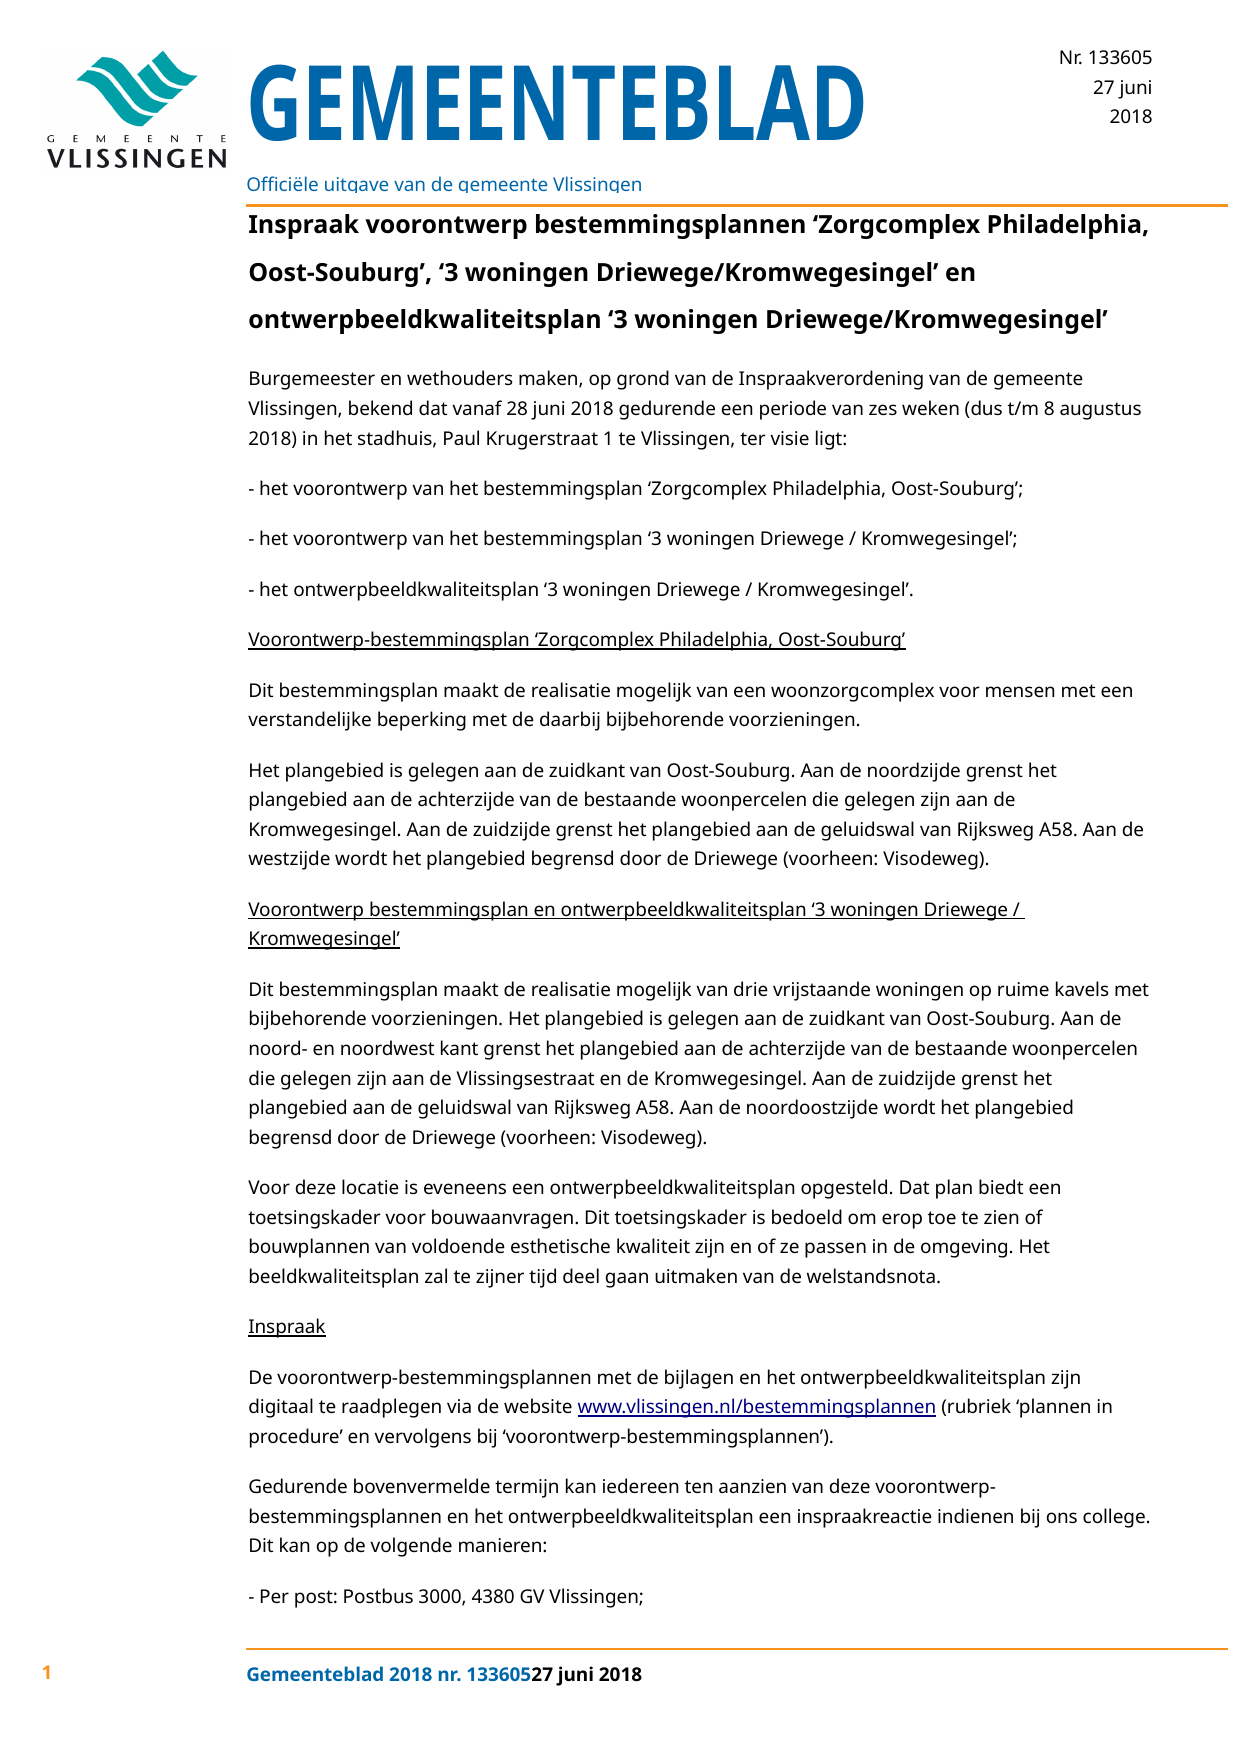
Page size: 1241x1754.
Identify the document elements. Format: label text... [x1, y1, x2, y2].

text - het voorontwerp van het bestemmingsplan ‘3 woningen Driewege / Kromwegesingel’; [248, 526, 1152, 551]
text Voorontwerp bestemmingsplan en ontwerpbeeldkwaliteitsplan ‘3 woningen Driewege / Kromwegesingel’ [248, 896, 1152, 951]
text Dit bestemmingsplan maakt de realisatie mogelijk van een woonzorgcomplex voor mensen met een verstandelijke beperking met de daarbij bijbehorende voorzieningen. [248, 677, 1152, 732]
text Inspraak voorontwerp bestemmingsplannen ‘Zorgcomplex Philadelphia, Oost-Souburg’, ‘3 woningen Driewege/Kromwegesingel’ en ontwerpbeeldkwaliteitsplan ‘3 woningen Driewege/Kromwegesingel’ [248, 207, 1152, 336]
text Burgemeester en wethouders maken, op grond van de Inspraakverordening van de gemeente Vlissingen, bekend dat vanaf 28 juni 2018 gedurende een periode van zes weken (dus t/m 8 augustus 2018) in het stadhuis, Paul Krugerstraat 1 te Vlissingen, ter visie ligt: [248, 366, 1152, 450]
text De voorontwerp-bestemmingsplannen met de bijlagen en het ontwerpbeeldkwaliteitsplan zijn digitaal te raadplegen via de website www.vlissingen.nl/bestemmingsplannen (rubriek ‘plannen in procedure’ en vervolgens bij ‘voorontwerp-bestemmingsplannen’). [248, 1364, 1152, 1449]
text Voorontwerp-bestemmingsplan ‘Zorgcomplex Philadelphia, Oost-Souburg’ [248, 626, 1152, 652]
text Inspraak [248, 1313, 1152, 1339]
text Dit bestemmingsplan maakt de realisatie mogelijk van drie vrijstaande woningen op ruime kavels met bijbehorende voorzieningen. Het plangebied is gelegen aan de zuidkant van Oost-Souburg. Aan de noord- en noordwest kant grenst het plangebied aan de achterzijde van de bestaande woonpercelen die gelegen zijn aan de Vlissingsestraat en de Kromwegesingel. Aan de zuidzijde grenst het plangebied aan de geluidswal van Rijksweg A58. Aan de noordoostzijde wordt het plangebied begrensd door de Driewege (voorheen: Visodeweg). [248, 976, 1152, 1149]
text Voor deze locatie is eveneens een ontwerpbeeldkwaliteitsplan opgesteld. Dat plan biedt een toetsingskader voor bouwaanvragen. Dit toetsingskader is bedoeld om erop toe te zien of bouwplannen van voldoende esthetische kwaliteit zijn en of ze passen in de omgeving. Het beeldkwaliteitsplan zal te zijner tijd deel gaan uitmaken van de welstandsnota. [248, 1174, 1152, 1289]
text Gedurende bovenvermelde termijn kan iedereen ten aanzien van deze voorontwerp-bestemmingsplannen en het ontwerpbeeldkwaliteitsplan een inspraakreactie indienen bij ons college. Dit kan op de volgende manieren: [248, 1473, 1152, 1558]
text - het ontwerpbeeldkwaliteitsplan ‘3 woningen Driewege / Kromwegesingel’. [248, 576, 1152, 602]
text - het voorontwerp van het bestemmingsplan ‘Zorgcomplex Philadelphia, Oost-Souburg’; [248, 475, 1152, 501]
picture [41, 47, 231, 172]
text Het plangebied is gelegen aan de zuidkant van Oost-Souburg. Aan de noordzijde grenst het plangebied aan de achterzijde van de bestaande woonpercelen die gelegen zijn aan de Kromwegesingel. Aan de zuidzijde grenst het plangebied aan de geluidswal van Rijksweg A58. Aan de westzijde wordt het plangebied begrensd door de Driewege (voorheen: Visodeweg). [248, 757, 1152, 871]
text - Per post: Postbus 3000, 4380 GV Vlissingen; [248, 1583, 1152, 1609]
